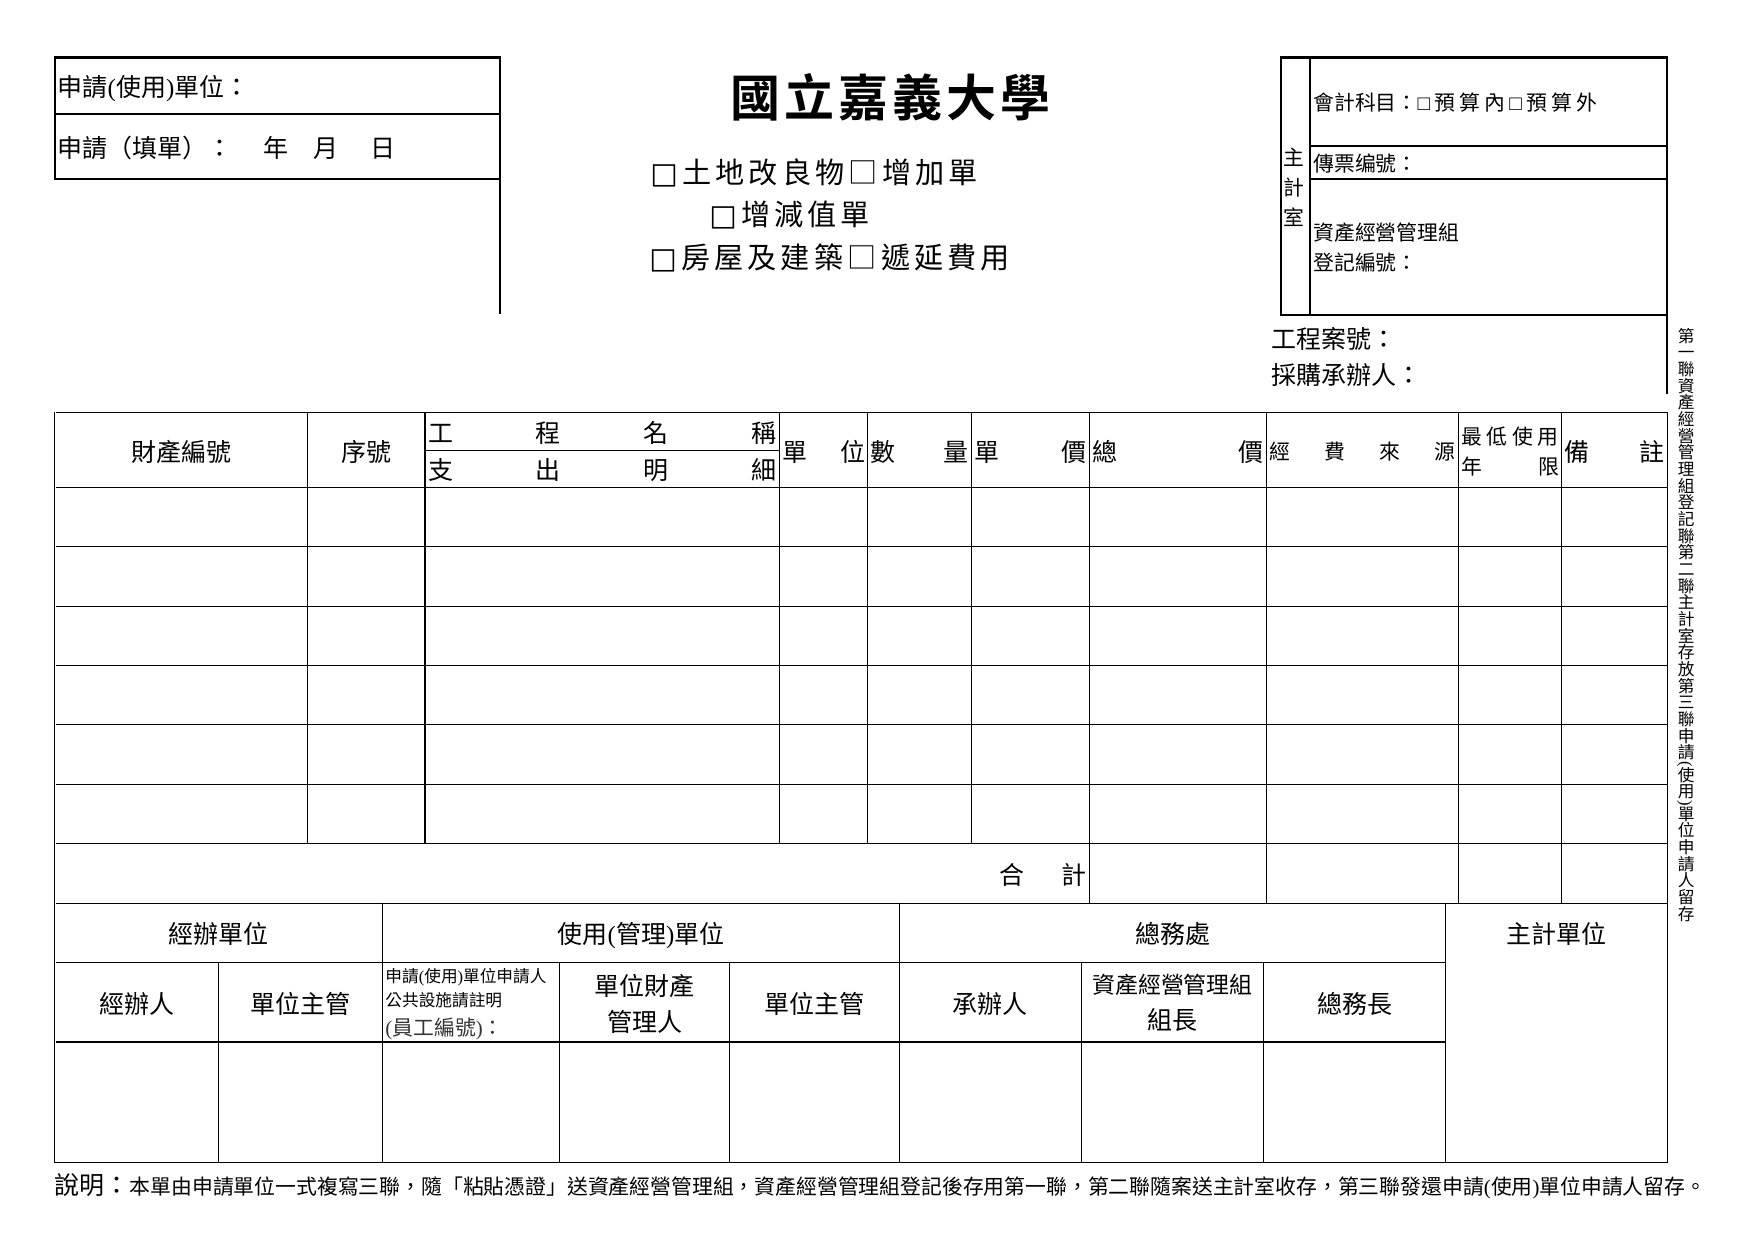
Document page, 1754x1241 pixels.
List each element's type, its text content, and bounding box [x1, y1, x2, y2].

table_cell [1668, 145, 1699, 314]
table_cell [1090, 666, 1266, 724]
table_cell 工程案號： 採購承辦人： [55, 314, 1666, 392]
table_cell 申請(使用)單位申請人 公共設施請註明 (員工編號)： [383, 963, 559, 1041]
table_cell 總價 [1090, 413, 1266, 487]
table_cell [1267, 547, 1458, 606]
table_cell 財產編號 [55, 412, 307, 487]
table_cell 數量 [868, 413, 971, 487]
table_cell [1459, 666, 1561, 724]
table_cell [55, 392, 1667, 412]
table_cell [55, 1041, 218, 1162]
table_cell [308, 488, 424, 546]
table_cell 經辦人 [55, 962, 218, 1041]
table_cell 最低使用年限 [1459, 413, 1561, 487]
table_cell [1562, 785, 1667, 843]
table_cell [972, 666, 1089, 724]
table_cell [868, 547, 971, 606]
table_cell [972, 547, 1089, 606]
table_cell [426, 488, 779, 546]
table_cell [1562, 607, 1667, 665]
table_header 申請(使用)單位： [56, 59, 499, 113]
table_cell 經辦單位 [55, 903, 382, 962]
table_cell [308, 607, 424, 665]
table_cell [383, 1043, 559, 1162]
table_cell [55, 784, 307, 843]
table_cell [1459, 844, 1561, 902]
table_cell 使用(管理)單位 [383, 904, 899, 962]
table_cell 備註 [1562, 413, 1667, 487]
table_cell 單位主管 [219, 963, 382, 1041]
table_cell 支出明細 [426, 451, 779, 487]
table_cell [1090, 488, 1266, 546]
table_cell [55, 665, 307, 724]
table_cell [868, 785, 971, 843]
table_cell [730, 1043, 899, 1162]
table_cell [780, 547, 867, 606]
table_cell 總務處 [900, 904, 1445, 962]
table_cell 主計單位 [1446, 904, 1667, 962]
table_cell 序號 [308, 413, 424, 487]
table_cell [1090, 725, 1266, 784]
table_cell [55, 606, 307, 665]
table_cell [1090, 785, 1266, 843]
table_cell [308, 666, 424, 724]
table_cell [780, 785, 867, 843]
text 說明：本單由申請單位一式複寫三聯，隨「粘貼憑證」送資產經營管理組，資產經營管理組登記後存用第一聯，第二聯隨案送主計室收存，第三聯發還申請(使用)單位申請人留存。 [29, 115, 1724, 1202]
table_cell [1459, 488, 1561, 546]
table_cell [868, 607, 971, 665]
table_cell [1267, 785, 1458, 843]
table_cell [1459, 547, 1561, 606]
table_cell [1267, 488, 1458, 546]
table_cell [868, 725, 971, 784]
table_cell 第一聯資產經營管理組登記聯第二聯主計室存放第三聯申請(使用)單位申請人留存 [1667, 314, 1699, 1162]
table_cell 工程名稱 [426, 413, 779, 449]
table_cell [972, 725, 1089, 784]
table_cell [972, 785, 1089, 843]
table_cell [868, 666, 971, 724]
table_cell [868, 488, 971, 546]
table_cell [1459, 607, 1561, 665]
table_cell [426, 785, 779, 843]
table_cell 總務長 [1264, 963, 1445, 1041]
table_cell [1562, 666, 1667, 724]
table_header 第一聯 保管組登記聯 第二聯 主計室存放 第三聯 申請(使用)單位保管人留存 [1668, 56, 1699, 145]
table_cell [1459, 725, 1561, 784]
table_cell [1562, 547, 1667, 606]
table_header 國立嘉義大學 □土地改良物□增加單 □增減值單 □房屋及建築□遞延費用 [501, 56, 1280, 314]
table_cell 單價 [972, 413, 1089, 487]
table_cell [972, 488, 1089, 546]
table_cell [780, 607, 867, 665]
table_header 會計科目：□預算內□預算外 [1311, 59, 1666, 145]
table_cell [426, 725, 779, 784]
table_cell 申請（填單）： 年 月 日 [56, 115, 499, 178]
table_cell [1459, 785, 1561, 843]
table_cell [780, 666, 867, 724]
table_cell [1267, 666, 1458, 724]
table_cell [972, 607, 1089, 665]
table_cell 合 計 [55, 843, 1089, 902]
table_cell [1267, 725, 1458, 784]
table_cell 經費來源 [1267, 413, 1458, 487]
table_cell [426, 666, 779, 724]
table_cell 承辦人 [900, 963, 1081, 1041]
table_cell [1090, 844, 1266, 902]
table_cell [426, 547, 779, 606]
table_cell 資產經營管理組 登記編號： [1311, 180, 1666, 314]
table_cell [560, 1043, 729, 1162]
table_cell 資產經營管理組組長 [1082, 963, 1263, 1041]
table_cell [1562, 844, 1667, 902]
table_cell [1562, 725, 1667, 784]
table_header 主計室 [1282, 59, 1309, 314]
table_cell [55, 487, 307, 546]
table_cell [780, 725, 867, 784]
table_cell [900, 1043, 1081, 1162]
table_cell [55, 546, 307, 606]
table_cell [219, 1043, 382, 1162]
table_cell [1082, 1043, 1263, 1162]
table_cell [55, 180, 499, 314]
table_cell [308, 547, 424, 606]
table_cell [1090, 607, 1266, 665]
table_cell [1267, 607, 1458, 665]
table_cell 單位 [780, 413, 867, 487]
table_cell 傳票编號： [1311, 147, 1666, 178]
table_cell [426, 607, 779, 665]
table_cell [1090, 547, 1266, 606]
table_cell [55, 724, 307, 784]
table_cell 單位主管 [730, 963, 899, 1041]
table_cell [308, 785, 424, 843]
table_cell [308, 725, 424, 784]
table_cell 單位財產 管理人 [560, 963, 729, 1041]
table_cell [1446, 962, 1667, 1162]
table_cell [780, 488, 867, 546]
table_cell [1264, 1043, 1445, 1162]
table_cell [1562, 488, 1667, 546]
table_cell [1267, 844, 1458, 902]
